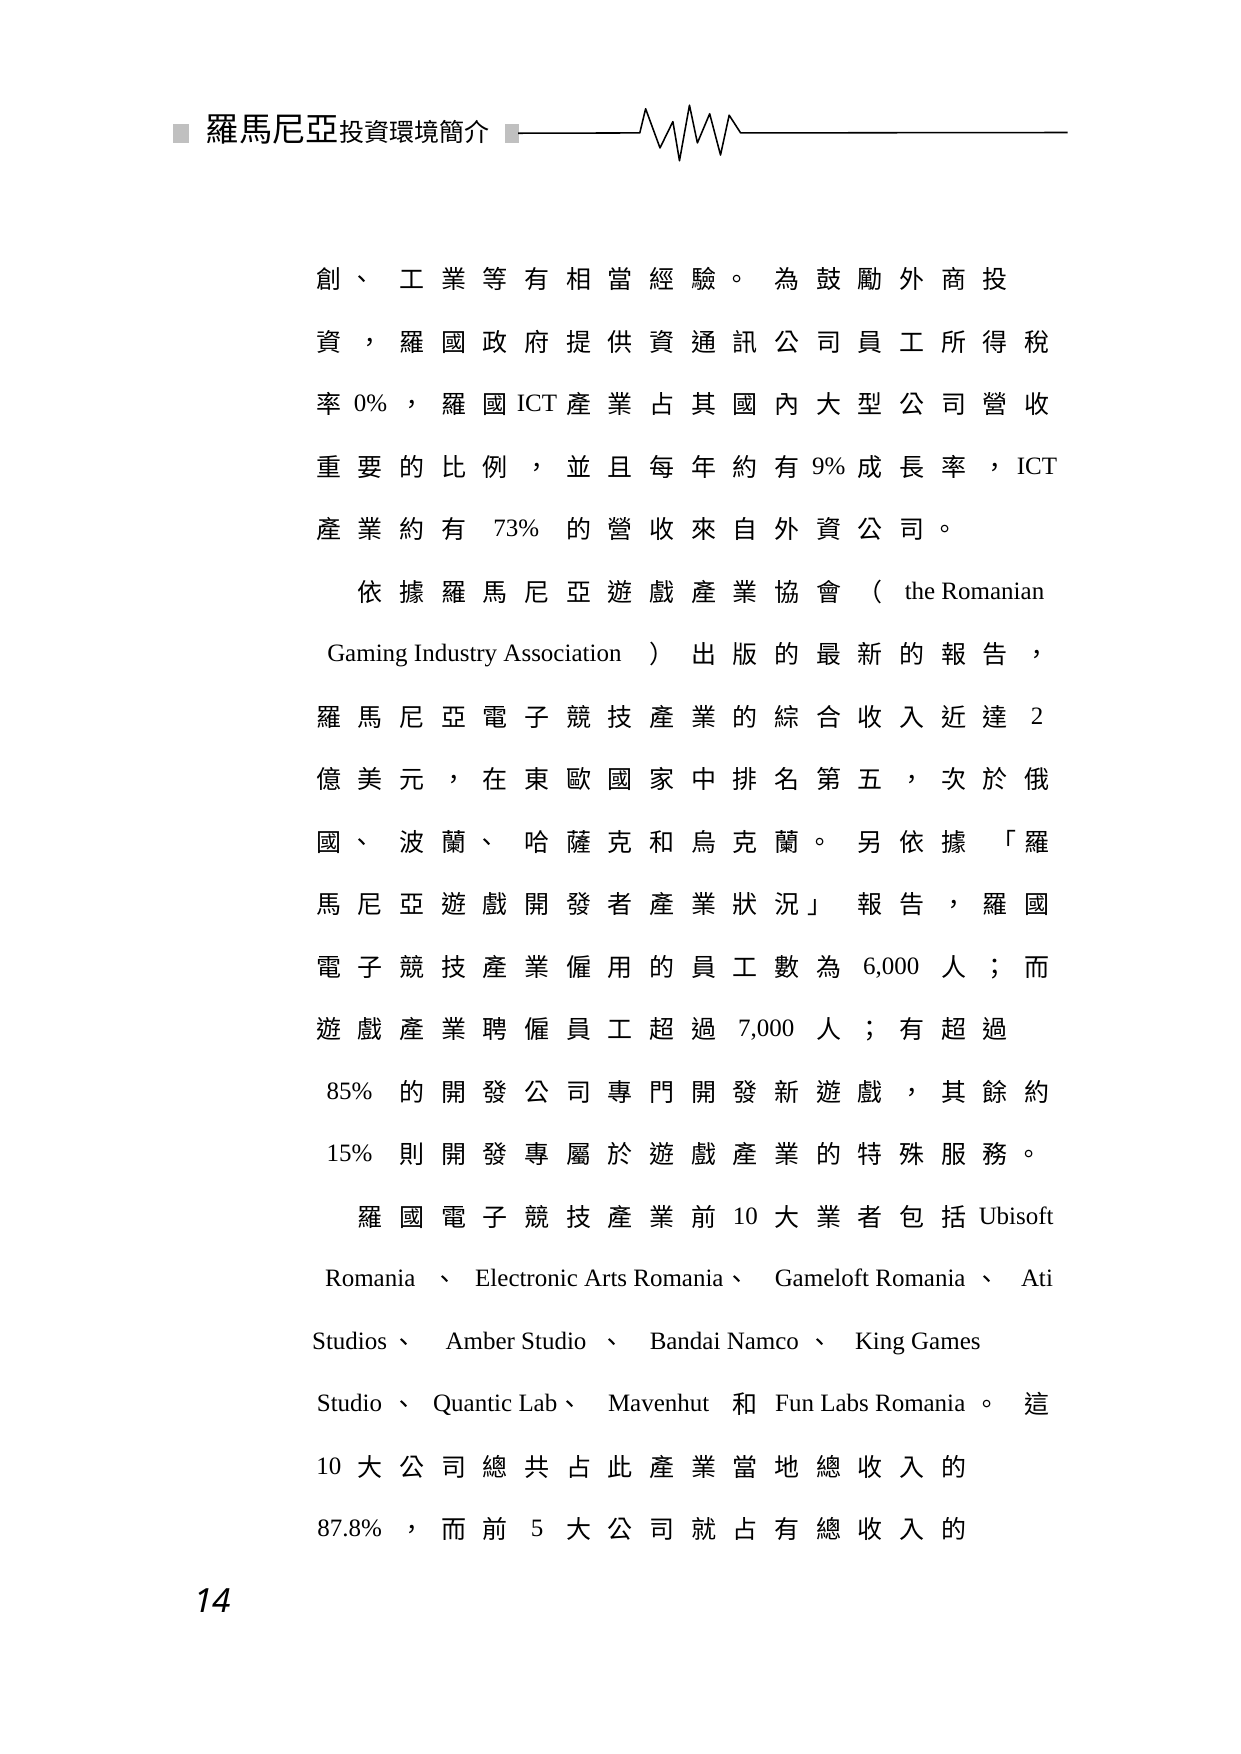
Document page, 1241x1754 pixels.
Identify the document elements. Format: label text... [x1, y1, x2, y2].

text 創、工業等有相當經驗。為鼓勵外商投資，羅國政府提供資通訊公司員工所得稅率0%，羅國ICT產業占其國內大型公司營收重要的比例，並且每年約有9%成長率，ICT產業約有73%的營收來自外資公司。 [281, 236, 1058, 549]
text 依據羅馬尼亞遊戲產業協會（the Romanian Gaming Industry Association）出版的最新的報告，羅馬尼亞電子競技產業的綜合收入近達2億美元，在東歐國家中排名第五，次於俄國、波蘭、哈薩克和烏克蘭。另依據「羅馬尼亞遊戲開發者產業狀況」報告，羅國電子競技產業僱用的員工數為6,000人；而遊戲產業聘僱員工超過7,000人；有超過85%的開發公司專門開發新遊戲，其餘約15%則開發專屬於遊戲產業的特殊服務。 [281, 549, 1058, 1174]
text 羅國電子競技產業前10大業者包括Ubisoft Romania、Electronic Arts Romania、Gameloft Romania、Ati Studios、Amber Studio、Bandai Namco、King Games Studio、Quantic Lab、Mavenhut 和Fun Labs Romania。這10大公司總共占此產業當地總收入的87.8%，而前5大公司就占有總收入的 [281, 1174, 1058, 1549]
